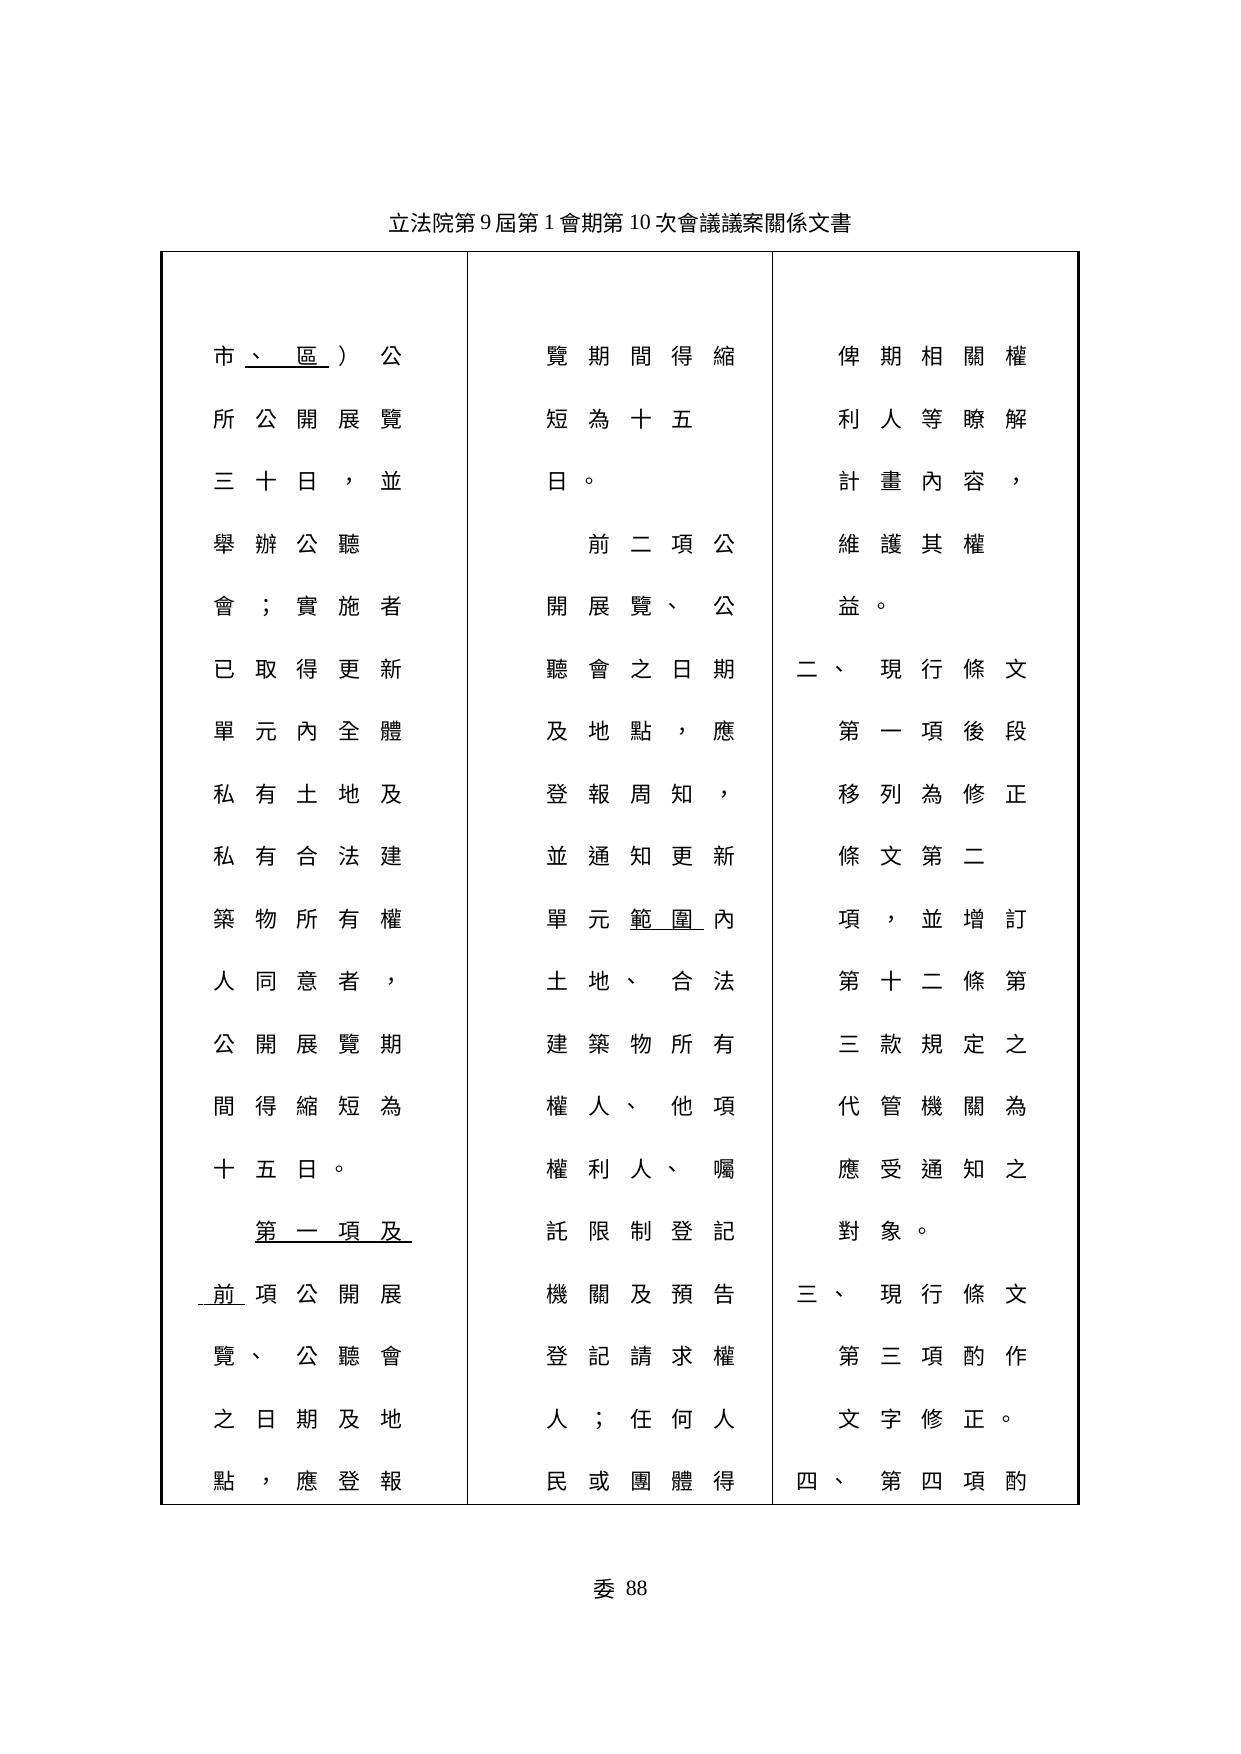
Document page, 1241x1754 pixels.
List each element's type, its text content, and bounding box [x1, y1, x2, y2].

table_cell 俾期相關權利人等瞭解計畫內容，維護其權益。 二、現行條文第一項後段移列為修正條文第二項，並增訂第十二條第三款規定之代管機關為應受通知之對象。 三、現行條文第三項酌作文字修正。 四、第四項酌 [773, 252, 1077, 1504]
table_cell 覽期間得縮短為十五日。 前二項公開展覽、公聽會之日期及地點，應登報周知，並通知更新單元範圍內土地、合法建築物所有權人、他項權利人、囑託限制登記機關及預告登記請求權人；任何人民或團體得 [468, 252, 772, 1504]
table_cell 市、區）公所公開展覽三十日，並舉辦公聽會；實施者已取得更新單元內全體私有土地及私有合法建築物所有權人同意者，公開展覽期間得縮短為十五日。 第一項及前項公開展覽、公聽會之日期及地點，應登報 [163, 252, 467, 1504]
